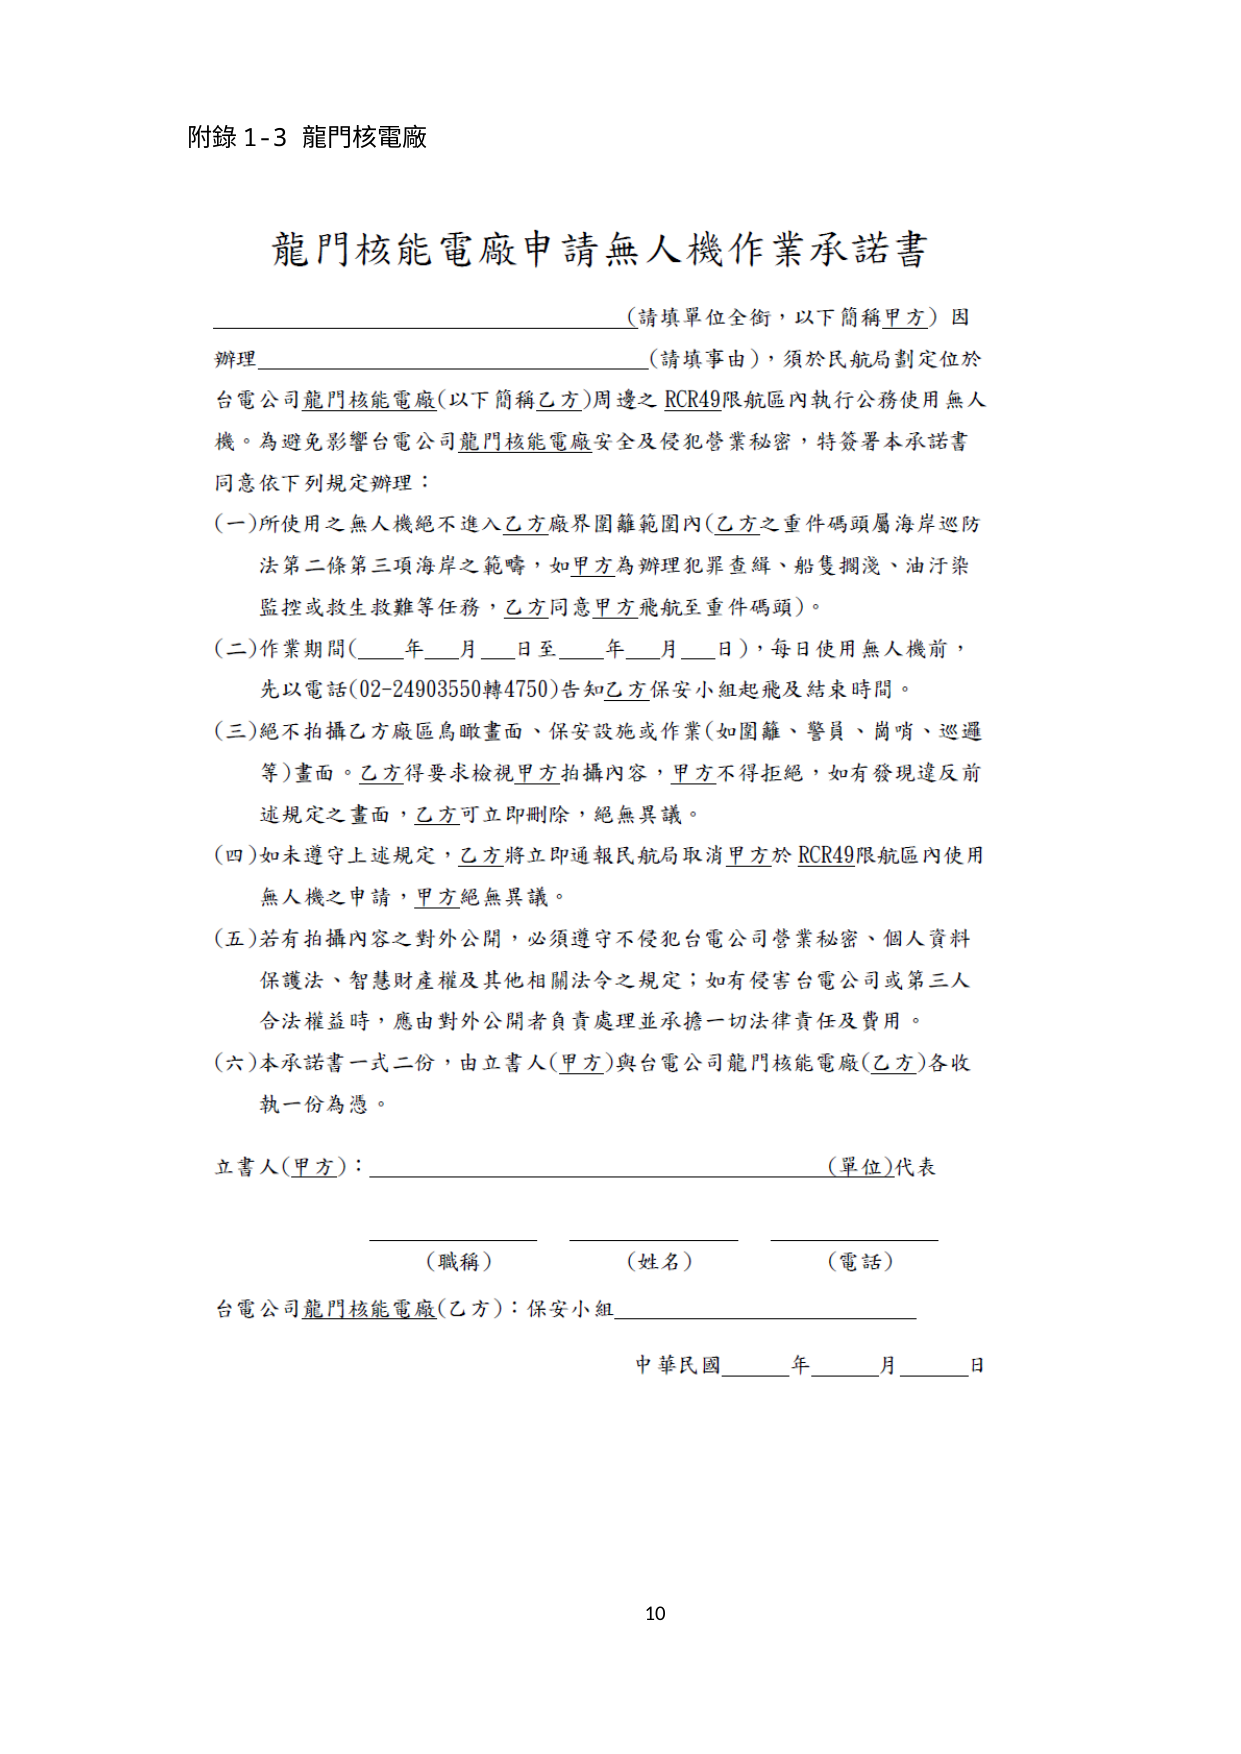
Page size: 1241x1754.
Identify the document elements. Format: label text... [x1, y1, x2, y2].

text 附錄1-3 龍門核電廠 [187, 94, 1122, 157]
